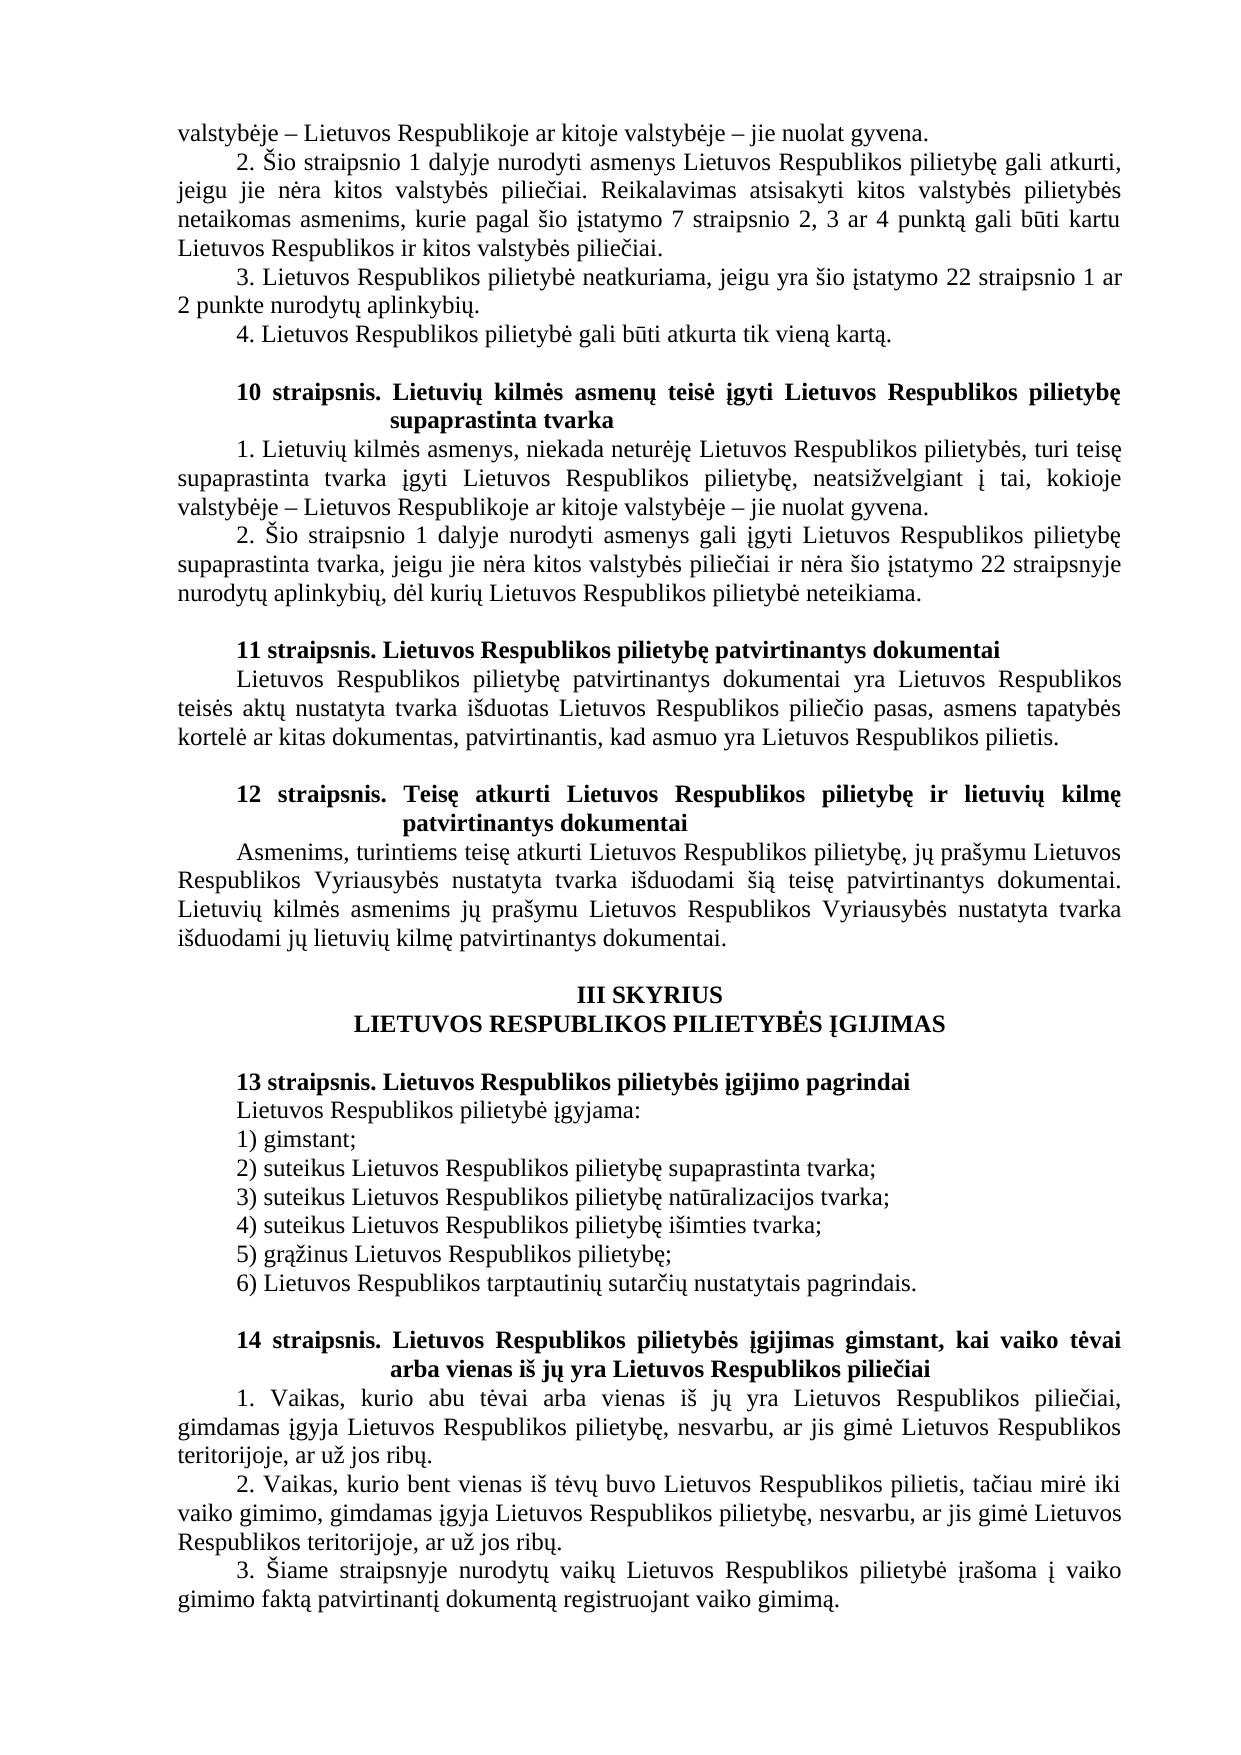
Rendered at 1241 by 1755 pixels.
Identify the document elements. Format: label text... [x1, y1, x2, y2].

text 13 straipsnis. Lietuvos Respublikos pilietybės įgijimo pagrindai [177, 1067, 1122, 1096]
text 2) suteikus Lietuvos Respublikos pilietybę supaprastinta tvarka; [177, 1153, 1122, 1182]
text LIETUVOS RESPUBLIKOS PILIETYBĖS ĮGIJIMAS [177, 1009, 1122, 1038]
text III SKYRIUS [177, 981, 1122, 1009]
text 1) gimstant; [177, 1124, 1122, 1153]
text 14 straipsnis. Lietuvos Respublikos pilietybės įgijimas gimstant, kai vaiko tėvai arba vienas iš jų yra Lietuvos Respublikos piliečiai [236, 1326, 1122, 1383]
text 6) Lietuvos Respublikos tarptautinių sutarčių nustatytais pagrindais. [177, 1268, 1122, 1297]
text 11 straipsnis. Lietuvos Respublikos pilietybę patvirtinantys dokumentai [177, 636, 1122, 664]
text 2. Šio straipsnio 1 dalyje nurodyti asmenys gali įgyti Lietuvos Respublikos pilietybę supaprastinta tvarka, jeigu jie nėra kitos valstybės piliečiai ir nėra šio įstatymo 22 straipsnyje nurodytų aplinkybių, dėl kurių Lietuvos Respublikos pilietybė neteikiama. [177, 521, 1122, 607]
text 2. Šio straipsnio 1 dalyje nurodyti asmenys Lietuvos Respublikos pilietybę gali atkurti, jeigu jie nėra kitos valstybės piliečiai. Reikalavimas atsisakyti kitos valstybės pilietybės netaikomas asmenims, kurie pagal šio įstatymo 7 straipsnio 2, 3 ar 4 punktą gali būti kartu Lietuvos Respublikos ir kitos valstybės piliečiai. [177, 147, 1122, 262]
text Lietuvos Respublikos pilietybę patvirtinantys dokumentai yra Lietuvos Respublikos teisės aktų nustatyta tvarka išduotas Lietuvos Respublikos piliečio pasas, asmens tapatybės kortelė ar kitas dokumentas, patvirtinantis, kad asmuo yra Lietuvos Respublikos pilietis. [177, 664, 1122, 751]
text 1. Lietuvių kilmės asmenys, niekada neturėję Lietuvos Respublikos pilietybės, turi teisę supaprastinta tvarka įgyti Lietuvos Respublikos pilietybę, neatsižvelgiant į tai, kokioje valstybėje – Lietuvos Respublikoje ar kitoje valstybėje – jie nuolat gyvena. [177, 434, 1122, 521]
text Asmenims, turintiems teisę atkurti Lietuvos Respublikos pilietybę, jų prašymu Lietuvos Respublikos Vyriausybės nustatyta tvarka išduodami šią teisę patvirtinantys dokumentai. Lietuvių kilmės asmenims jų prašymu Lietuvos Respublikos Vyriausybės nustatyta tvarka išduodami jų lietuvių kilmę patvirtinantys dokumentai. [177, 837, 1122, 952]
text 5) grąžinus Lietuvos Respublikos pilietybę; [177, 1239, 1122, 1268]
text valstybėje – Lietuvos Respublikoje ar kitoje valstybėje – jie nuolat gyvena. [177, 118, 1122, 147]
text 4. Lietuvos Respublikos pilietybė gali būti atkurta tik vieną kartą. [177, 319, 1122, 348]
text 3. Šiame straipsnyje nurodytų vaikų Lietuvos Respublikos pilietybė įrašoma į vaiko gimimo faktą patvirtinantį dokumentą registruojant vaiko gimimą. [177, 1556, 1122, 1613]
text 1. Vaikas, kurio abu tėvai arba vienas iš jų yra Lietuvos Respublikos piliečiai, gimdamas įgyja Lietuvos Respublikos pilietybę, nesvarbu, ar jis gimė Lietuvos Respublikos teritorijoje, ar už jos ribų. [177, 1383, 1122, 1469]
text 3. Lietuvos Respublikos pilietybė neatkuriama, jeigu yra šio įstatymo 22 straipsnio 1 ar 2 punkte nurodytų aplinkybių. [177, 262, 1122, 319]
text 4) suteikus Lietuvos Respublikos pilietybę išimties tvarka; [177, 1211, 1122, 1239]
text 2. Vaikas, kurio bent vienas iš tėvų buvo Lietuvos Respublikos pilietis, tačiau mirė iki vaiko gimimo, gimdamas įgyja Lietuvos Respublikos pilietybę, nesvarbu, ar jis gimė Lietuvos Respublikos teritorijoje, ar už jos ribų. [177, 1469, 1122, 1556]
text 10 straipsnis. Lietuvių kilmės asmenų teisė įgyti Lietuvos Respublikos pilietybę supaprastinta tvarka [236, 377, 1122, 434]
text Lietuvos Respublikos pilietybė įgyjama: [177, 1096, 1122, 1124]
text 3) suteikus Lietuvos Respublikos pilietybę natūralizacijos tvarka; [177, 1182, 1122, 1211]
text 12 straipsnis. Teisę atkurti Lietuvos Respublikos pilietybę ir lietuvių kilmę patvirtinantys dokumentai [236, 779, 1122, 837]
